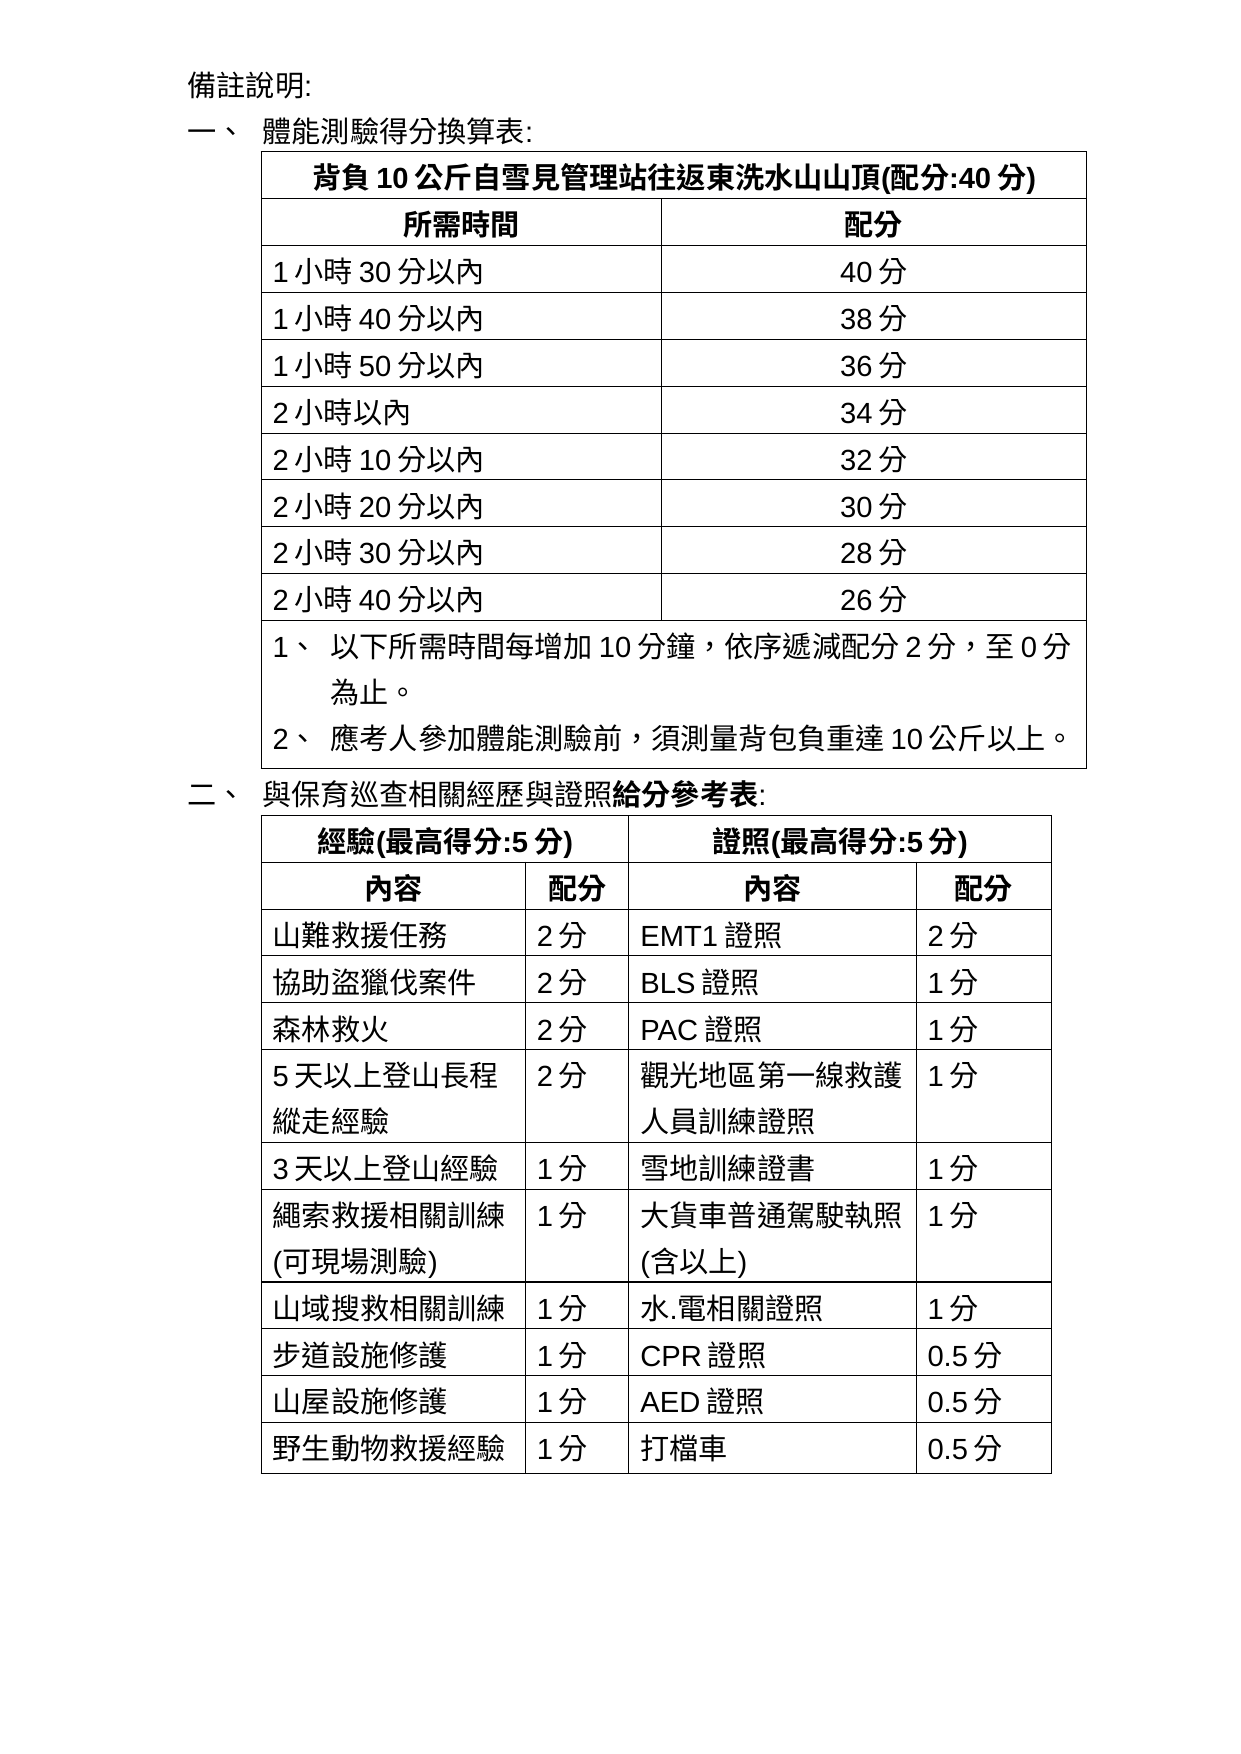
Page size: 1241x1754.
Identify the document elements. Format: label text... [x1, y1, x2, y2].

table_cell 2分 [526, 956, 628, 1002]
table_cell 34分 [662, 387, 1086, 432]
table_cell 2分 [917, 910, 1051, 955]
table_cell 所需時間 [262, 199, 661, 245]
table_header 背負10公斤自雪見管理站往返東洗水山山頂(配分:40分) [262, 152, 1086, 198]
table_cell 1分 [917, 1143, 1051, 1189]
table_cell 28分 [662, 527, 1086, 573]
table_cell BLS證照 [629, 956, 916, 1002]
table_cell 2小時40分以內 [262, 574, 661, 620]
text 備註說明: [187, 59, 1053, 105]
table_cell 40分 [662, 246, 1086, 292]
table_cell 1分 [526, 1329, 628, 1375]
table_cell 配分 [662, 199, 1086, 245]
table_cell 步道設施修護 [262, 1329, 525, 1375]
table_cell 38分 [662, 293, 1086, 339]
list 體能測驗得分換算表: [187, 105, 1053, 151]
table_cell 雪地訓練證書 [629, 1143, 916, 1189]
table_cell 0.5分 [917, 1423, 1051, 1473]
table_cell 0.5分 [917, 1376, 1051, 1422]
table_cell 1分 [917, 956, 1051, 1002]
table_cell 1分 [526, 1376, 628, 1422]
table_cell 繩索救援相關訓練 (可現場測驗) [262, 1190, 525, 1281]
table_cell 1小時50分以內 [262, 340, 661, 386]
table_cell 2分 [526, 1003, 628, 1049]
table_cell 內容 [629, 863, 916, 908]
table_cell 協助盜獵伐案件 [262, 956, 525, 1002]
table_cell 2分 [526, 910, 628, 955]
table_cell 3天以上登山經驗 [262, 1143, 525, 1189]
table_cell 2小時30分以內 [262, 527, 661, 573]
table_cell 1分 [917, 1003, 1051, 1049]
table_cell 1分 [917, 1190, 1051, 1281]
table_cell 配分 [917, 863, 1051, 908]
table_cell 森林救火 [262, 1003, 525, 1049]
table_cell 山域搜救相關訓練 [262, 1283, 525, 1328]
table_cell 以下所需時間每增加10分鐘，依序遞減配分2分，至0分為止。 應考人參加體能測驗前，須測量背包負重達10公斤以上。 [262, 621, 1086, 768]
table_cell 配分 [526, 863, 628, 908]
table_cell 打檔車 [629, 1423, 916, 1473]
table_cell 野生動物救援經驗 [262, 1423, 525, 1473]
table_cell 水.電相關證照 [629, 1283, 916, 1328]
table_cell 0.5分 [917, 1329, 1051, 1375]
table_cell 32分 [662, 434, 1086, 479]
table_cell EMT1證照 [629, 910, 916, 955]
table_cell 36分 [662, 340, 1086, 386]
table_cell 1分 [526, 1143, 628, 1189]
table_cell 山屋設施修護 [262, 1376, 525, 1422]
list 與保育巡查相關經歷與證照給分參考表: [187, 769, 1053, 815]
table_cell 1分 [526, 1283, 628, 1328]
table_cell 5天以上登山長程縱走經驗 [262, 1050, 525, 1142]
table_cell 1小時40分以內 [262, 293, 661, 339]
table_cell 2小時以內 [262, 387, 661, 432]
table_cell 2小時20分以內 [262, 480, 661, 526]
table_cell AED證照 [629, 1376, 916, 1422]
table_cell 30分 [662, 480, 1086, 526]
table_cell 2分 [526, 1050, 628, 1142]
table_cell 1分 [917, 1050, 1051, 1142]
table_header 經驗(最高得分:5分) [262, 816, 628, 862]
table_cell 1分 [917, 1283, 1051, 1328]
table_cell 觀光地區第一線救護人員訓練證照 [629, 1050, 916, 1142]
table_cell 1分 [526, 1190, 628, 1281]
table_cell CPR證照 [629, 1329, 916, 1375]
table_cell 內容 [262, 863, 525, 908]
table_cell 1分 [526, 1423, 628, 1473]
table_cell 1小時30分以內 [262, 246, 661, 292]
table_cell 2小時10分以內 [262, 434, 661, 479]
table_cell 大貨車普通駕駛執照(含以上) [629, 1190, 916, 1281]
table_cell PAC證照 [629, 1003, 916, 1049]
table_cell 山難救援任務 [262, 910, 525, 955]
table_header 證照(最高得分:5分) [629, 816, 1051, 862]
table_cell 26分 [662, 574, 1086, 620]
